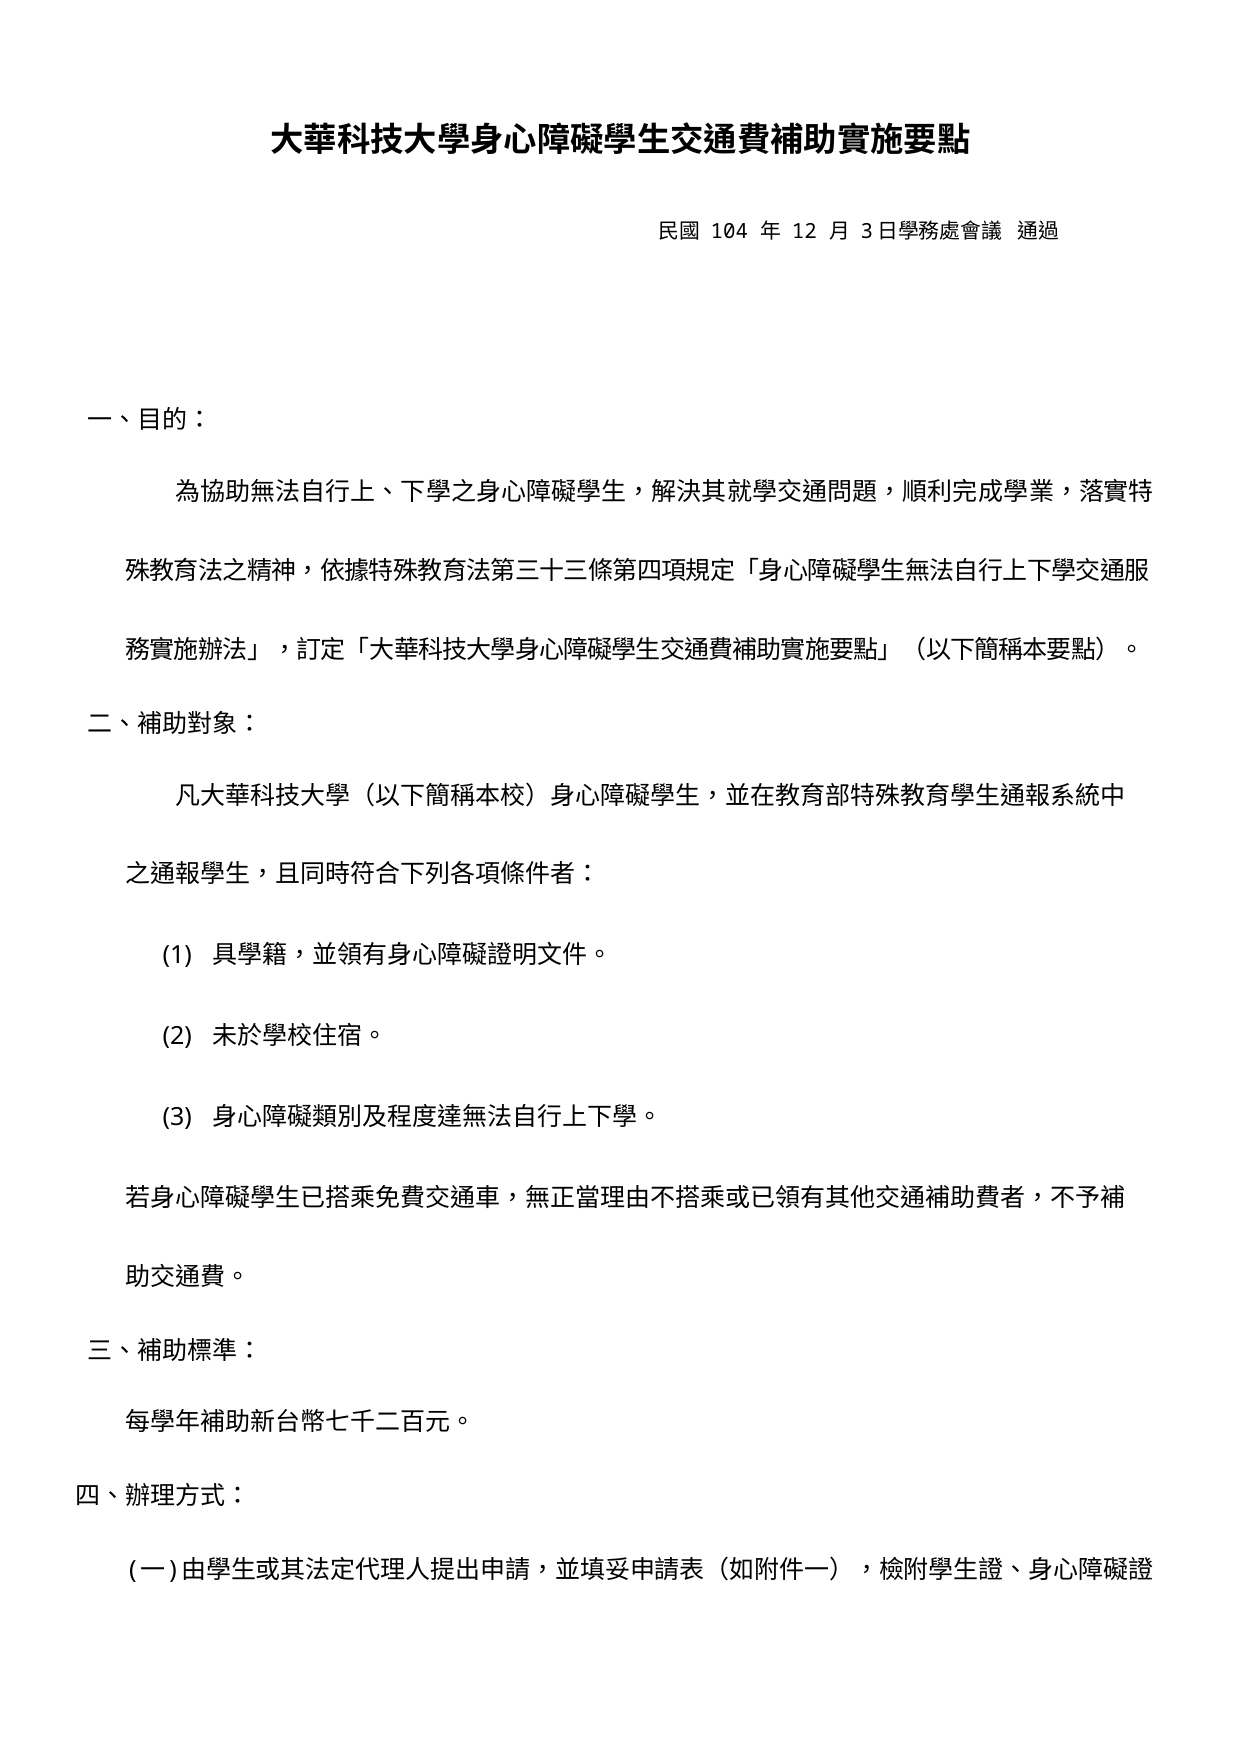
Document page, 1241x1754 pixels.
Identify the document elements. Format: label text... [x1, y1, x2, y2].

text 為協助無法自行上、下學之身心障礙學生，解決其就學交通問題，順利完成學業，落實特殊教育法之精神，依據特殊教育法第三十三條第四項規定「身心障礙學生無法自行上下學交通服務實施辦法」，訂定「大華科技大學身心障礙學生交通費補助實施要點」（以下簡稱本要點）。 [125, 447, 1153, 669]
list 具學籍，並領有身心障礙證明文件。 [162, 911, 1144, 974]
text 凡大華科技大學（以下簡稱本校）身心障礙學生，並在教育部特殊教育學生通報系統中之通報學生，且同時符合下列各項條件者： [125, 752, 1144, 893]
text 一、目的： [87, 376, 1165, 439]
text (一)由學生或其法定代理人提出申請，並填妥申請表（如附件一），檢附學生證、身心障礙證 [125, 1526, 1153, 1589]
text 大華科技大學身心障礙學生交通費補助實施要點 [75, 96, 1165, 158]
text 三、補助標準： [87, 1307, 1165, 1369]
text 若身心障礙學生已搭乘免費交通車，無正當理由不搭乘或已領有其他交通補助費者，不予補助交通費。 [125, 1154, 1144, 1295]
text 每學年補助新台幣七千二百元。 [125, 1378, 1144, 1441]
list 身心障礙類別及程度達無法自行上下學。 [162, 1073, 1144, 1135]
text 民國 104 年 12 月 3日學務處會議 通過 [75, 188, 1165, 250]
list 未於學校住宿。 [162, 992, 1144, 1054]
text 四、辦理方式： [75, 1452, 953, 1515]
text 二、補助對象： [87, 680, 1165, 743]
